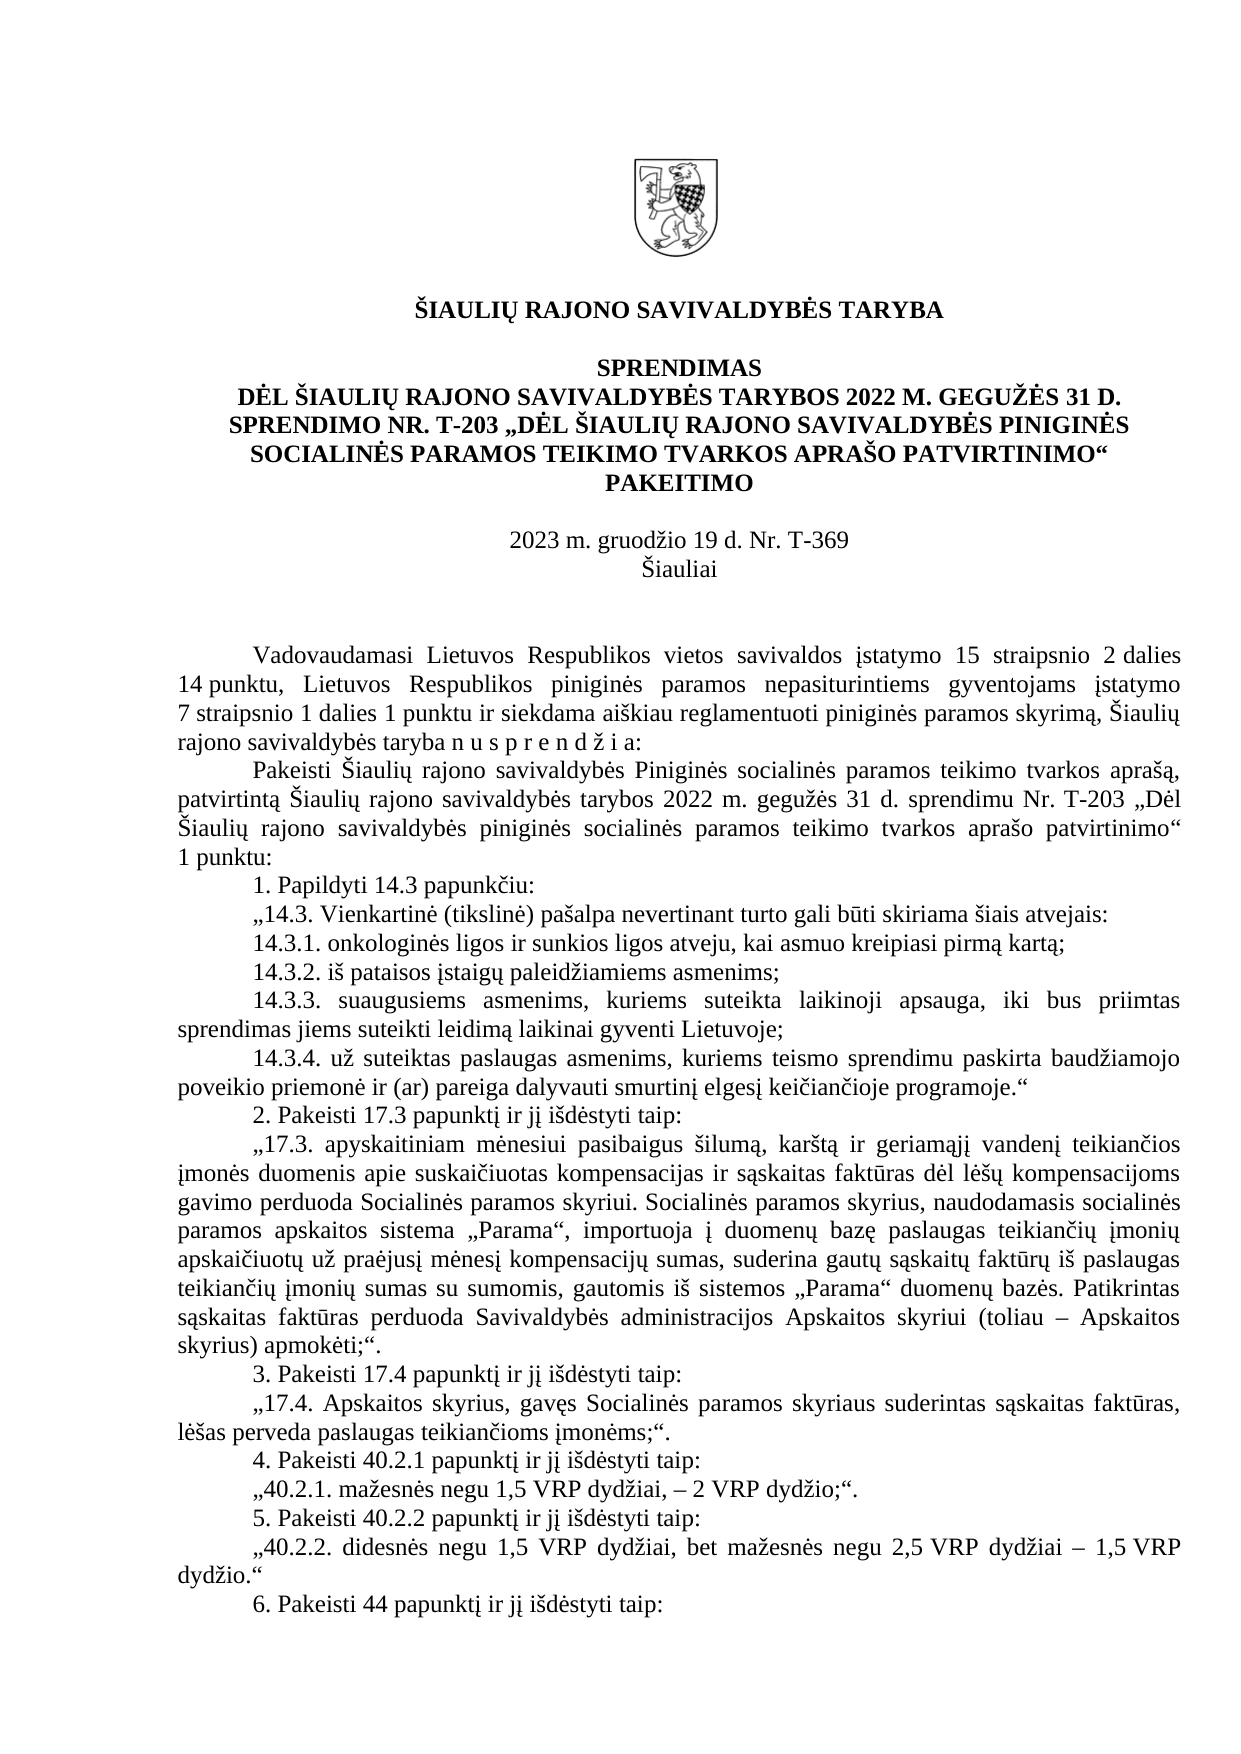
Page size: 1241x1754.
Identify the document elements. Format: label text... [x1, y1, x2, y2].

text 6. Pakeisti 44 papunktį ir jį išdėstyti taip: [177, 1589, 1181, 1618]
text Pakeisti Šiaulių rajono savivaldybės Piniginės socialinės paramos teikimo tvarkos aprašą, patvirtintą Šiaulių rajono savivaldybės tarybos 2022 m. gegužės 31 d. sprendimu Nr. T-203 „Dėl Šiaulių rajono savivaldybės piniginės socialinės paramos teikimo tvarkos aprašo patvirtinimo“ 1 punktu: [177, 756, 1181, 871]
text 1. Papildyti 14.3 papunkčiu: [177, 871, 1181, 899]
text „40.2.1. mažesnės negu 1,5 VRP dydžiai, – 2 VRP dydžio;“. [177, 1474, 1181, 1503]
text 14.3.1. onkologinės ligos ir sunkios ligos atveju, kai asmuo kreipiasi pirmą kartą; [177, 928, 1181, 957]
text Šiauliai [177, 554, 1181, 583]
text 14.3.2. iš pataisos įstaigų paleidžiamiems asmenims; [177, 957, 1181, 986]
text 2023 m. gruodžio 19 d. Nr. T-369 [177, 526, 1181, 554]
text 14.3.3. suaugusiems asmenims, kuriems suteikta laikinoji apsauga, iki bus priimtas sprendimas jiems suteikti leidimą laikinai gyventi Lietuvoje; [177, 986, 1181, 1043]
text 3. Pakeisti 17.4 papunktį ir jį išdėstyti taip: [177, 1359, 1181, 1388]
text ŠIAULIŲ RAJONO SAVIVALDYBĖS TARYBA [177, 296, 1181, 324]
text 5. Pakeisti 40.2.2 papunktį ir jį išdėstyti taip: [177, 1503, 1181, 1532]
text 2. Pakeisti 17.3 papunktį ir jį išdėstyti taip: [177, 1101, 1181, 1129]
text „17.3. apyskaitiniam mėnesiui pasibaigus šilumą, karštą ir geriamąjį vandenį teikiančios įmonės duomenis apie suskaičiuotas kompensacijas ir sąskaitas faktūras dėl lėšų kompensacijoms gavimo perduoda Socialinės paramos skyriui. Socialinės paramos skyrius, naudodamasis socialinės paramos apskaitos sistema „Parama“, importuoja į duomenų bazę paslaugas teikiančių įmonių apskaičiuotų už praėjusį mėnesį kompensacijų sumas, suderina gautų sąskaitų faktūrų iš paslaugas teikiančių įmonių sumas su sumomis, gautomis iš sistemos „Parama“ duomenų bazės. Patikrintas sąskaitas faktūras perduoda Savivaldybės administracijos Apskaitos skyriui (toliau – Apskaitos skyrius) apmokėti;“. [177, 1129, 1181, 1359]
text 4. Pakeisti 40.2.1 papunktį ir jį išdėstyti taip: [177, 1446, 1181, 1474]
text DĖL ŠIAULIŲ RAJONO SAVIVALDYBĖS TARYBOS 2022 M. GEGUŽĖS 31 D. SPRENDIMO NR. T-203 „DĖL ŠIAULIŲ RAJONO SAVIVALDYBĖS PINIGINĖS SOCIALINĖS PARAMOS TEIKIMO TVARKOS APRAŠO PATVIRTINIMO“ PAKEITIMO [177, 382, 1181, 497]
text 14.3.4. už suteiktas paslaugas asmenims, kuriems teismo sprendimu paskirta baudžiamojo poveikio priemonė ir (ar) pareiga dalyvauti smurtinį elgesį keičiančioje programoje.“ [177, 1043, 1181, 1101]
text „17.4. Apskaitos skyrius, gavęs Socialinės paramos skyriaus suderintas sąskaitas faktūras, lėšas perveda paslaugas teikiančioms įmonėms;“. [177, 1388, 1181, 1446]
text „40.2.2. didesnės negu 1,5 VRP dydžiai, bet mažesnės negu 2,5 VRP dydžiai – 1,5 VRP dydžio.“ [177, 1532, 1181, 1589]
text „14.3. Vienkartinė (tikslinė) pašalpa nevertinant turto gali būti skiriama šiais atvejais: [177, 899, 1181, 928]
text SPRENDIMAS [177, 353, 1181, 382]
text Vadovaudamasi Lietuvos Respublikos vietos savivaldos įstatymo 15 straipsnio 2 dalies 14 punktu, Lietuvos Respublikos piniginės paramos nepasiturintiems gyventojams įstatymo 7 straipsnio 1 dalies 1 punktu ir siekdama aiškiau reglamentuoti piniginės paramos skyrimą, Šiaulių rajono savivaldybės taryba n u s p r e n d ž i a: [177, 641, 1181, 756]
